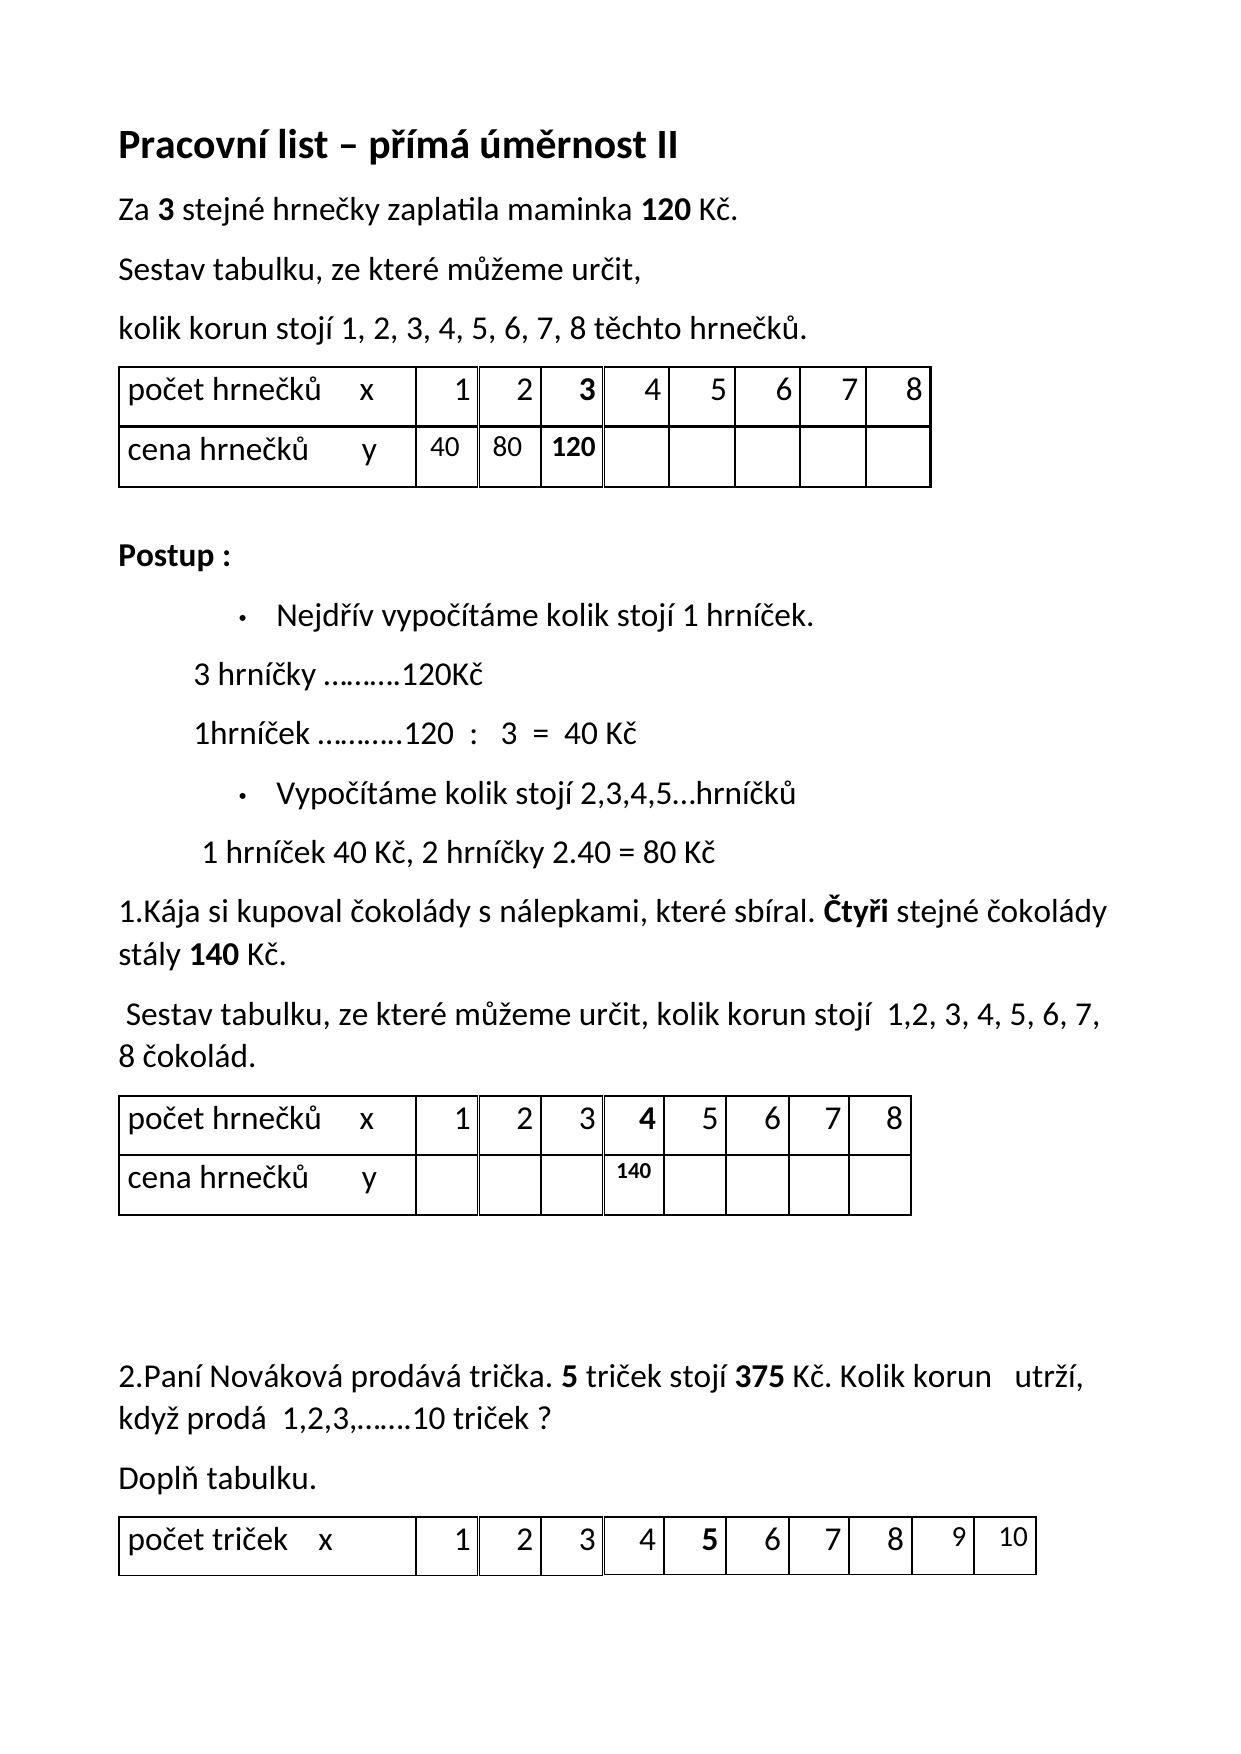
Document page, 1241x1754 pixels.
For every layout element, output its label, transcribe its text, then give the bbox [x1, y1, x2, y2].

table_header počet hrnečků x [120, 1097, 415, 1154]
table_cell [736, 428, 799, 486]
table_header 7 [801, 368, 865, 425]
table_cell 120 [542, 428, 602, 486]
table_header 3 [542, 1097, 602, 1154]
table_cell [480, 1156, 540, 1214]
table_cell [542, 1156, 602, 1214]
table_header 4 [605, 1097, 663, 1154]
table_header 7 [790, 1097, 848, 1154]
table_cell [850, 1156, 910, 1214]
table_cell [605, 428, 668, 486]
table_header počet hrnečků x [120, 368, 415, 425]
table_header 1 [417, 368, 477, 425]
table_header 6 [727, 1518, 788, 1574]
table_header 6 [736, 368, 799, 425]
text Sestav tabulku, ze které můžeme určit, kolik korun stojí 1,2, 3, 4, 5, 6, 7, 8 čokolád. [118, 992, 1122, 1076]
table_header 1 [417, 1518, 477, 1575]
table_cell cena hrnečků y [120, 428, 415, 486]
table_header 8 [850, 1097, 910, 1154]
list Nejdřív vypočítáme kolik stojí 1 hrníček. [238, 593, 1122, 634]
table_cell [670, 428, 734, 486]
text 3 hrníčky ……….120Kč [193, 653, 1122, 694]
table_cell 80 [480, 428, 540, 486]
table_header 10 [975, 1518, 1035, 1574]
list Vypočítáme kolik stojí 2,3,4,5…hrníčků [238, 772, 1122, 812]
table_header 1 [417, 1097, 477, 1154]
table_header 9 [913, 1518, 973, 1574]
table_cell [727, 1156, 788, 1214]
text kolik korun stojí 1, 2, 3, 4, 5, 6, 7, 8 těchto hrnečků. [118, 307, 1122, 348]
text 2.Paní Nováková prodává trička. 5 triček stojí 375 Kč. Kolik korun utrží, když prodá 1,2,3,…….10 triček ? [118, 1354, 1122, 1438]
table_header 5 [670, 368, 734, 425]
table_header 2 [480, 368, 540, 425]
table_cell [867, 428, 929, 486]
table_header 8 [867, 368, 929, 425]
table_header 7 [790, 1518, 848, 1574]
table_header 4 [605, 368, 668, 425]
table_header počet triček x [120, 1518, 415, 1575]
table_cell [790, 1156, 848, 1214]
table_header 3 [542, 1518, 602, 1575]
table_header 4 [605, 1518, 663, 1574]
table_cell cena hrnečků y [120, 1156, 415, 1214]
table_header 5 [665, 1518, 725, 1574]
text Za 3 stejné hrnečky zaplatila maminka 120 Kč. [118, 188, 1122, 229]
table_cell [801, 428, 865, 486]
table_header 2 [480, 1097, 540, 1154]
table_cell [417, 1156, 477, 1214]
table_header 3 [542, 368, 602, 425]
table_header 6 [727, 1097, 788, 1154]
table_cell 40 [417, 428, 477, 486]
text Postup : [118, 534, 1122, 575]
table_cell 140 [605, 1156, 663, 1214]
table_header 8 [850, 1518, 911, 1574]
table_header 5 [665, 1097, 725, 1154]
text 1hrníček ………..120 : 3 = 40 Kč [193, 712, 1122, 753]
table_cell [665, 1156, 725, 1214]
text Pracovní list – přímá úměrnost II [118, 118, 1122, 169]
table_header 2 [480, 1518, 540, 1575]
text 1.Kája si kupoval čokolády s nálepkami, které sbíral. Čtyři stejné čokolády stály 140 Kč. [118, 890, 1122, 974]
text 1 hrníček 40 Kč, 2 hrníčky 2.40 = 80 Kč [201, 831, 1122, 872]
text Doplň tabulku. [118, 1457, 1122, 1497]
text Sestav tabulku, ze které můžeme určit, [118, 247, 1122, 288]
